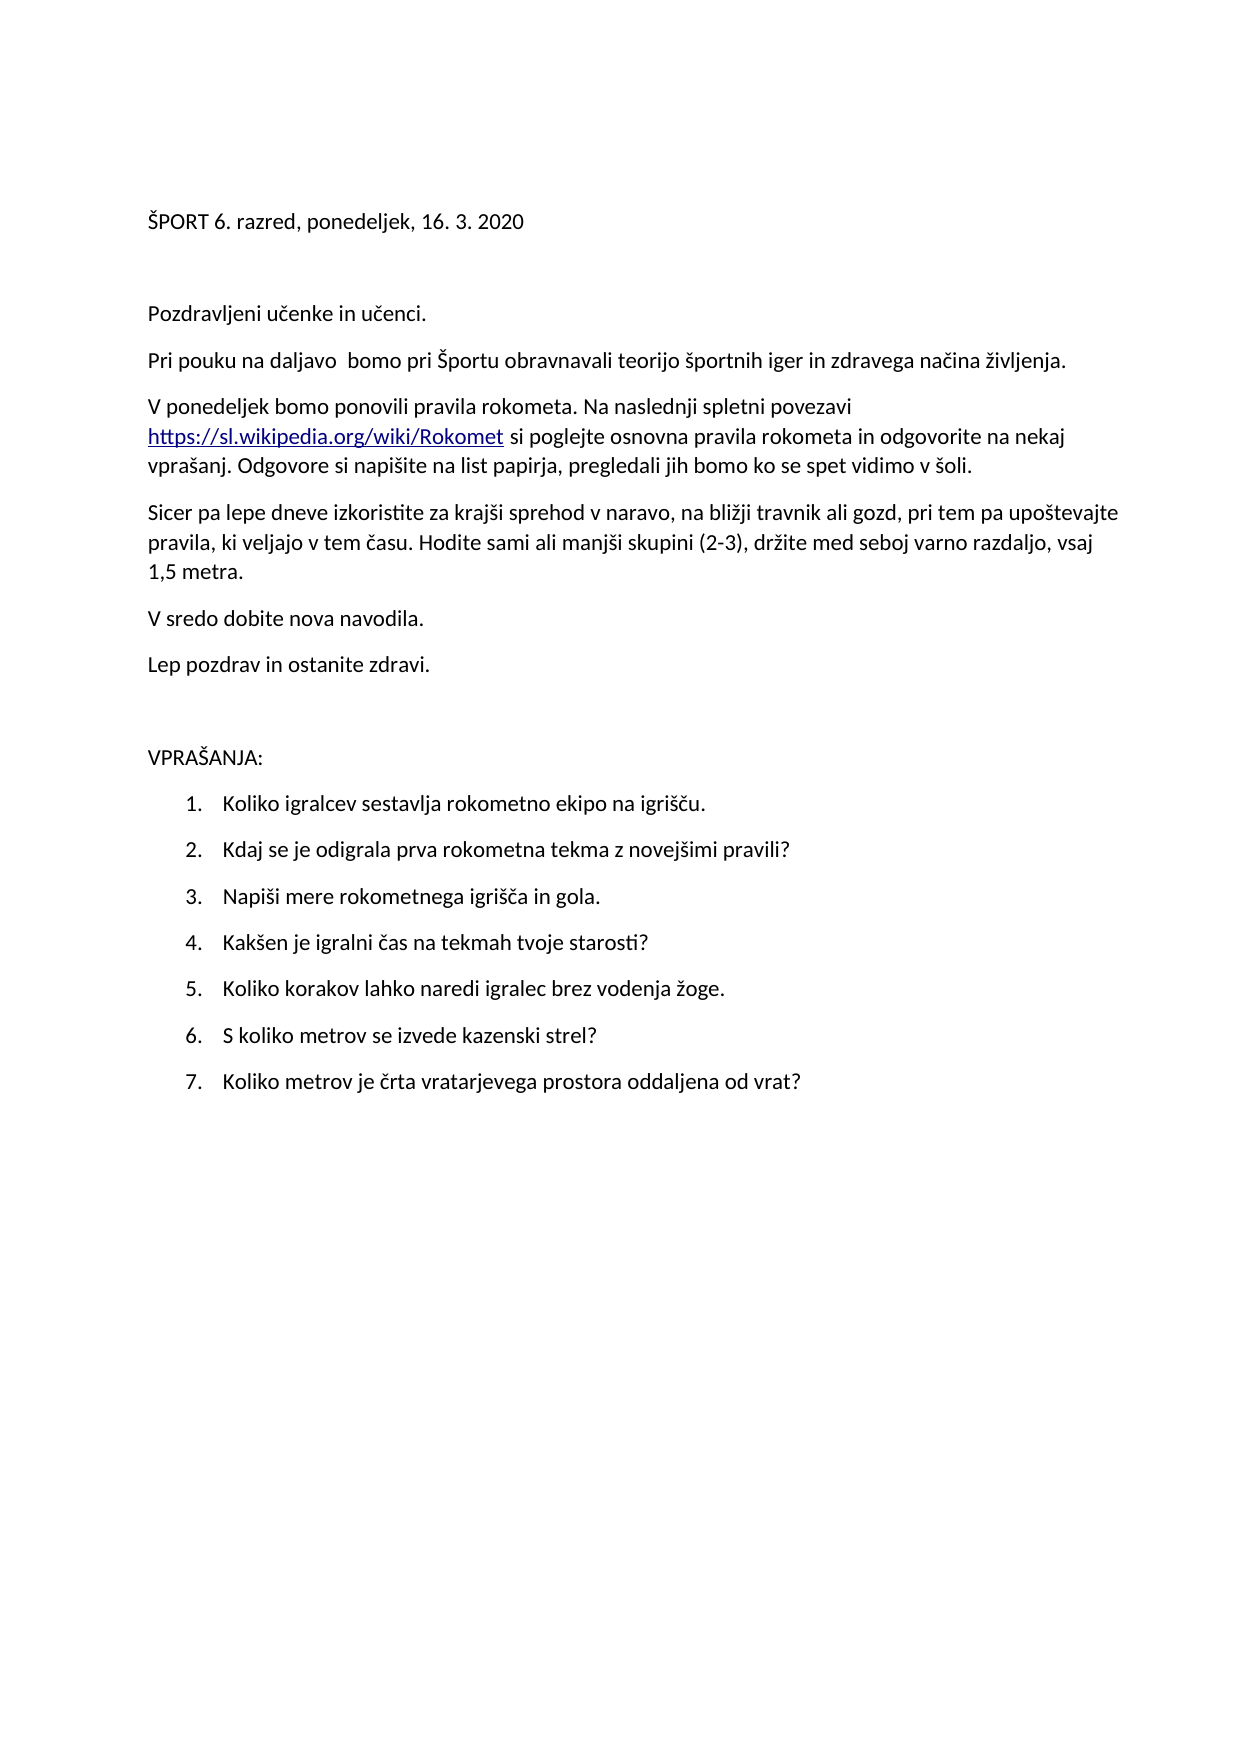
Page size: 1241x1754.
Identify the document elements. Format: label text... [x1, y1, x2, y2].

list Kakšen je igralni čas na tekmah tvoje starosti? [185, 928, 1122, 956]
list Koliko metrov je črta vratarjevega prostora oddaljena od vrat? [185, 1067, 1122, 1095]
text Lep pozdrav in ostanite zdravi. [148, 650, 1122, 678]
list Napiši mere rokometnega igrišča in gola. [185, 882, 1122, 910]
text VPRAŠANJA: [148, 743, 1122, 771]
list Koliko igralcev sestavlja rokometno ekipo na igrišču. [185, 789, 1122, 817]
list Kdaj se je odigrala prva rokometna tekma z novejšimi pravili? [185, 835, 1122, 863]
list Koliko korakov lahko naredi igralec brez vodenja žoge. [185, 974, 1122, 1002]
text Sicer pa lepe dneve izkoristite za krajši sprehod v naravo, na bližji travnik ali gozd, pri tem pa upoštevajte pravila, ki veljajo v tem času. Hodite sami ali manjši skupini (2-3), držite med seboj varno razdaljo, vsaj 1,5 metra. [148, 498, 1122, 585]
text V ponedeljek bomo ponovili pravila rokometa. Na naslednji spletni povezavi https://sl.wikipedia.org/wiki/Rokomet si poglejte osnovna pravila rokometa in odgovorite na nekaj vprašanj. Odgovore si napišite na list papirja, pregledali jih bomo ko se spet vidimo v šoli. [148, 392, 1122, 479]
text Pozdravljeni učenke in učenci. [148, 299, 1122, 327]
text ŠPORT 6. razred, ponedeljek, 16. 3. 2020 [148, 207, 1122, 235]
list S koliko metrov se izvede kazenski strel? [185, 1021, 1122, 1049]
text V sredo dobite nova navodila. [148, 604, 1122, 632]
text Pri pouku na daljavo bomo pri Športu obravnavali teorijo športnih iger in zdravega načina življenja. [148, 346, 1122, 374]
